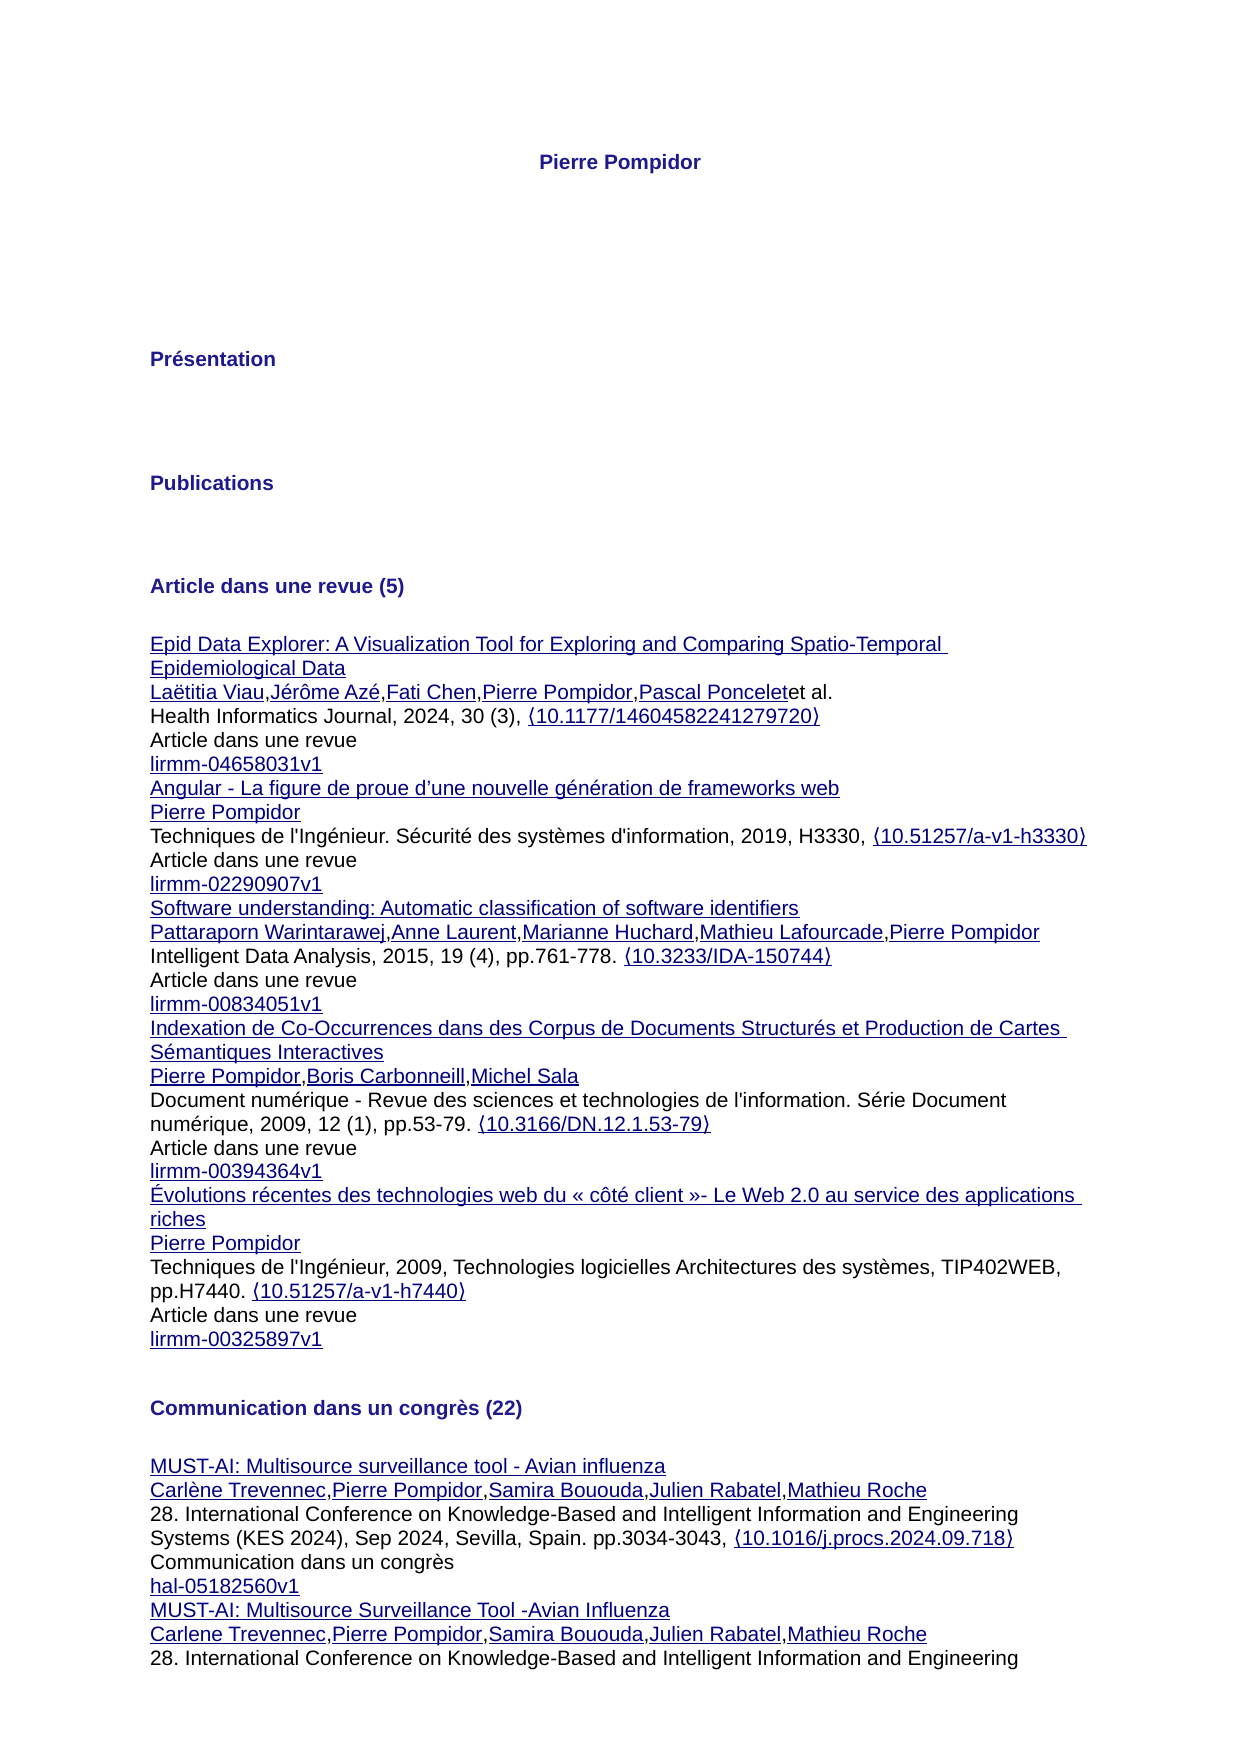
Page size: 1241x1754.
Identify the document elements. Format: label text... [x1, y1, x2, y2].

subtitle Présentation [150, 347, 1090, 371]
subtitle Pierre Pompidor [150, 150, 1090, 174]
subtitle Article dans une revue (5) [150, 574, 1090, 598]
subtitle Publications [150, 471, 1090, 495]
table_header MUST-AI: Multisource surveillance tool - Avian influenza Carlène Trevennec,Pierre Pompidor,Samira Bououda,Julien Rabatel,Mathieu Roche 28. International Conference on Knowledge-Based and Intelligent Information and Engineering Systems (KES 2024), Sep 2024, Sevilla, Spain. pp.3034-3043, ⟨10.1016/j.procs.2024.09.718⟩ Communication dans un congrès hal-05182560v1 [150, 1454, 1090, 1598]
subtitle Communication dans un congrès (22) [150, 1396, 1090, 1420]
table_cell Indexation de Co-Occurrences dans des Corpus de Documents Structurés et Production de Cartes Sémantiques Interactives Pierre Pompidor,Boris Carbonneill,Michel Sala Document numérique - Revue des sciences et technologies de l'information. Série Document numérique, 2009, 12 (1), pp.53-79. ⟨10.3166/DN.12.1.53-79⟩ Article dans une revue lirmm-00394364v1 [150, 1016, 1090, 1183]
table_cell Angular - La figure de proue d’une nouvelle génération de frameworks web Pierre Pompidor Techniques de l'Ingénieur. Sécurité des systèmes d'information, 2019, H3330, ⟨10.51257/a-v1-h3330⟩ Article dans une revue lirmm-02290907v1 [150, 776, 1090, 896]
table_cell Évolutions récentes des technologies web du « côté client »- Le Web 2.0 au service des applications riches Pierre Pompidor Techniques de l'Ingénieur, 2009, Technologies logicielles Architectures des systèmes, TIP402WEB, pp.H7440. ⟨10.51257/a-v1-h7440⟩ Article dans une revue lirmm-00325897v1 [150, 1183, 1090, 1351]
table_header Epid Data Explorer: A Visualization Tool for Exploring and Comparing Spatio-Temporal Epidemiological Data Laëtitia Viau,Jérôme Azé,Fati Chen,Pierre Pompidor,Pascal Ponceletet al. Health Informatics Journal, 2024, 30 (3), ⟨10.1177/14604582241279720⟩ Article dans une revue lirmm-04658031v1 [150, 632, 1090, 776]
table_cell MUST-AI: Multisource Surveillance Tool -Avian Influenza Carlene Trevennec,Pierre Pompidor,Samira Bououda,Julien Rabatel,Mathieu Roche 28. International Conference on Knowledge-Based and Intelligent Information and Engineering [150, 1598, 1090, 1670]
table_cell Software understanding: Automatic classification of software identifiers Pattaraporn Warintarawej,Anne Laurent,Marianne Huchard,Mathieu Lafourcade,Pierre Pompidor Intelligent Data Analysis, 2015, 19 (4), pp.761-778. ⟨10.3233/IDA-150744⟩ Article dans une revue lirmm-00834051v1 [150, 896, 1090, 1016]
